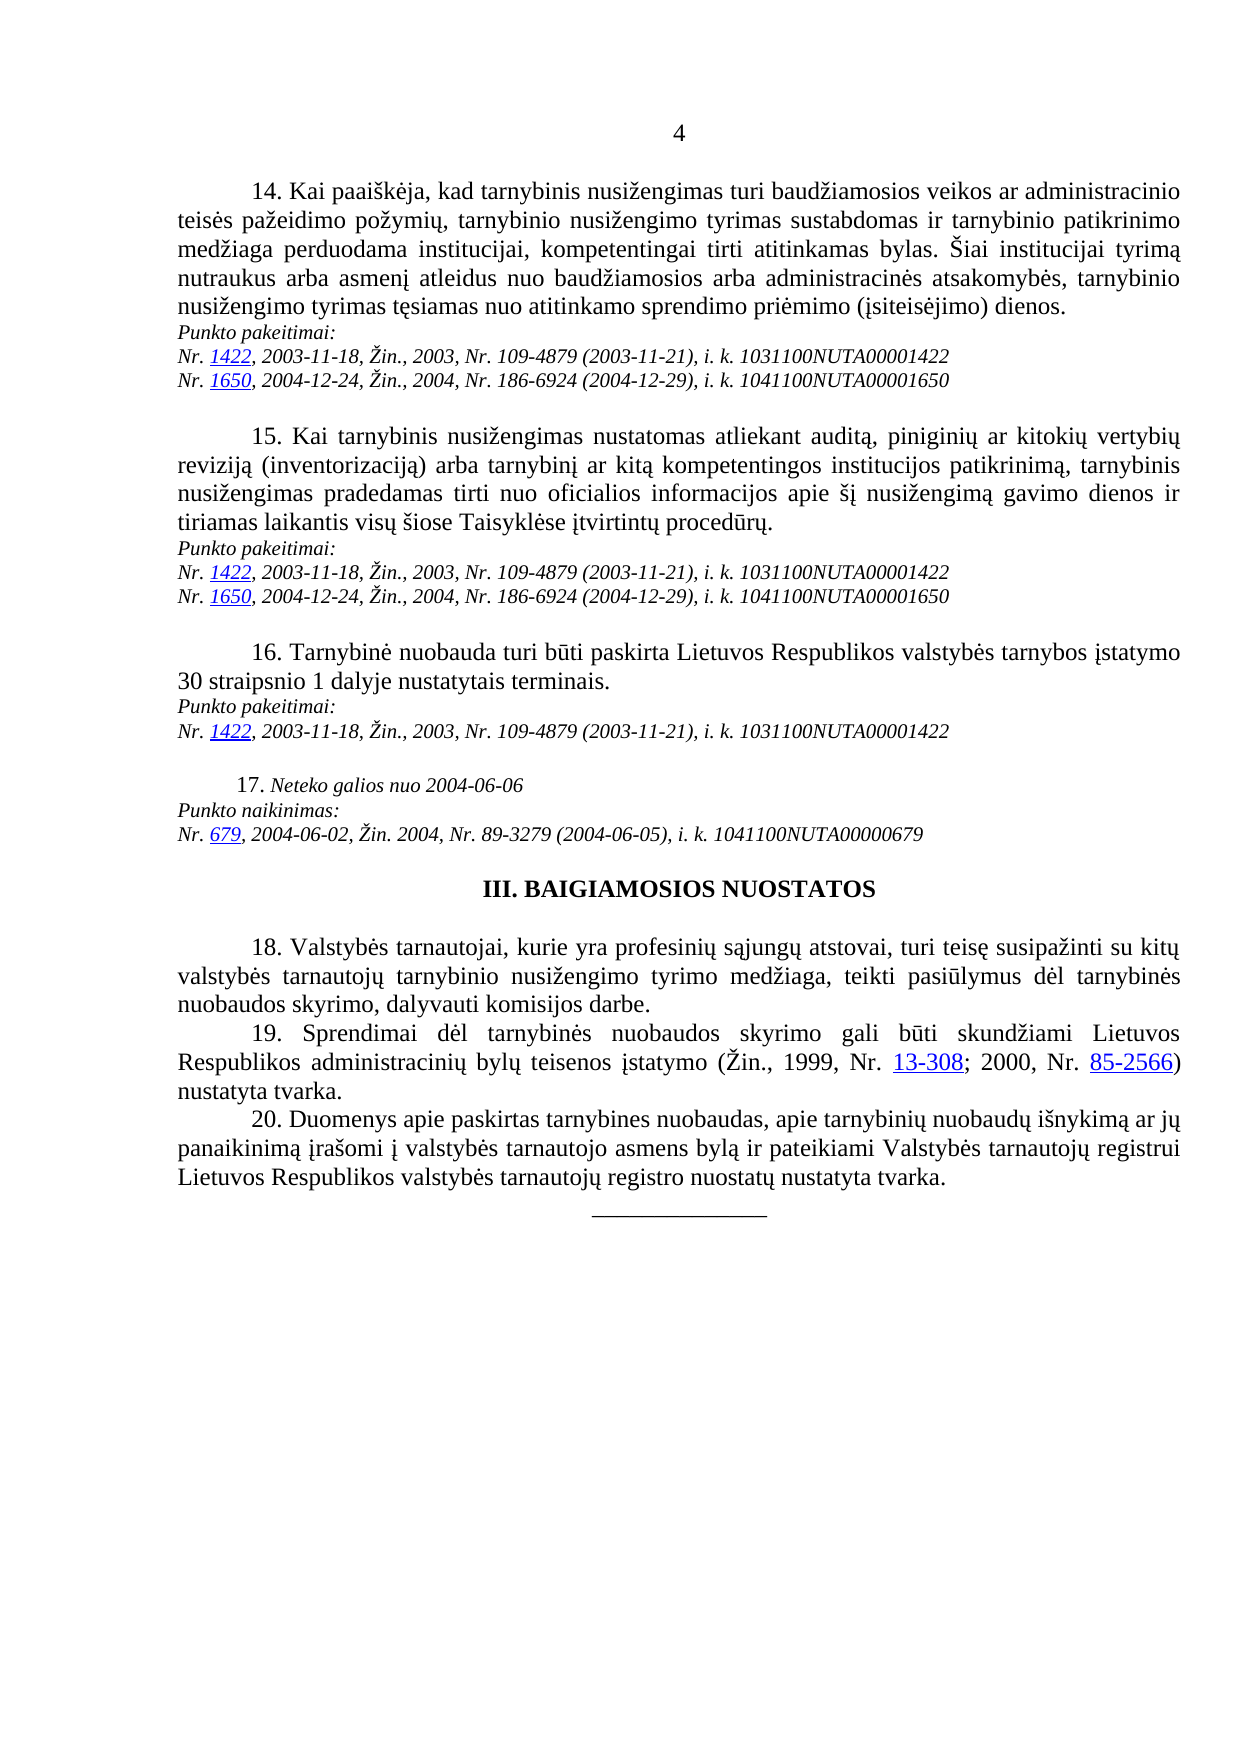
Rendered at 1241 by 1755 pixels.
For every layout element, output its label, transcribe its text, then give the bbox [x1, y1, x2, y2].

text Nr. 1650, 2004-12-24, Žin., 2004, Nr. 186-6924 (2004-12-29), i. k. 1041100NUTA00001650 [177, 584, 1181, 608]
text 20. Duomenys apie paskirtas tarnybines nuobaudas, apie tarnybinių nuobaudų išnykimą ar jų panaikinimą įrašomi į valstybės tarnautojo asmens bylą ir pateikiami Valstybės tarnautojų registrui Lietuvos Respublikos valstybės tarnautojų registro nuostatų nustatyta tvarka. [177, 1104, 1181, 1191]
text Punkto naikinimas: [177, 798, 1181, 822]
text 16. Tarnybinė nuobauda turi būti paskirta Lietuvos Respublikos valstybės tarnybos įstatymo 30 straipsnio 1 dalyje nustatytais terminais. [177, 637, 1181, 694]
text Nr. 679, 2004-06-02, Žin. 2004, Nr. 89-3279 (2004-06-05), i. k. 1041100NUTA00000679 [177, 822, 1181, 846]
text 17. Neteko galios nuo 2004-06-06 [177, 771, 1181, 798]
text III. BAIGIAMOSIOS NUOSTATOS [177, 874, 1181, 903]
text Punkto pakeitimai: [177, 536, 1181, 560]
text Punkto pakeitimai: [177, 694, 1181, 718]
text Punkto pakeitimai: [177, 320, 1181, 344]
text 18. Valstybės tarnautojai, kurie yra profesinių sąjungų atstovai, turi teisę susipažinti su kitų valstybės tarnautojų tarnybinio nusižengimo tyrimo medžiaga, teikti pasiūlymus dėl tarnybinės nuobaudos skyrimo, dalyvauti komisijos darbe. [177, 932, 1181, 1018]
text Nr. 1422, 2003-11-18, Žin., 2003, Nr. 109-4879 (2003-11-21), i. k. 1031100NUTA00001422 [177, 344, 1181, 368]
text Nr. 1650, 2004-12-24, Žin., 2004, Nr. 186-6924 (2004-12-29), i. k. 1041100NUTA00001650 [177, 368, 1181, 392]
text ______________ [177, 1191, 1181, 1219]
text 15. Kai tarnybinis nusižengimas nustatomas atliekant auditą, piniginių ar kitokių vertybių reviziją (inventorizaciją) arba tarnybinį ar kitą kompetentingos institucijos patikrinimą, tarnybinis nusižengimas pradedamas tirti nuo oficialios informacijos apie šį nusižengimą gavimo dienos ir tiriamas laikantis visų šiose Taisyklėse įtvirtintų procedūrų. [177, 421, 1181, 536]
text 19. Sprendimai dėl tarnybinės nuobaudos skyrimo gali būti skundžiami Lietuvos Respublikos administracinių bylų teisenos įstatymo (Žin., 1999, Nr. 13-308; 2000, Nr. 85-2566) nustatyta tvarka. [177, 1018, 1181, 1104]
text Nr. 1422, 2003-11-18, Žin., 2003, Nr. 109-4879 (2003-11-21), i. k. 1031100NUTA00001422 [177, 560, 1181, 584]
text 14. Kai paaiškėja, kad tarnybinis nusižengimas turi baudžiamosios veikos ar administracinio teisės pažeidimo požymių, tarnybinio nusižengimo tyrimas sustabdomas ir tarnybinio patikrinimo medžiaga perduodama institucijai, kompetentingai tirti atitinkamas bylas. Šiai institucijai tyrimą nutraukus arba asmenį atleidus nuo baudžiamosios arba administracinės atsakomybės, tarnybinio nusižengimo tyrimas tęsiamas nuo atitinkamo sprendimo priėmimo (įsiteisėjimo) dienos. [177, 176, 1181, 320]
text Nr. 1422, 2003-11-18, Žin., 2003, Nr. 109-4879 (2003-11-21), i. k. 1031100NUTA00001422 [177, 718, 1181, 743]
